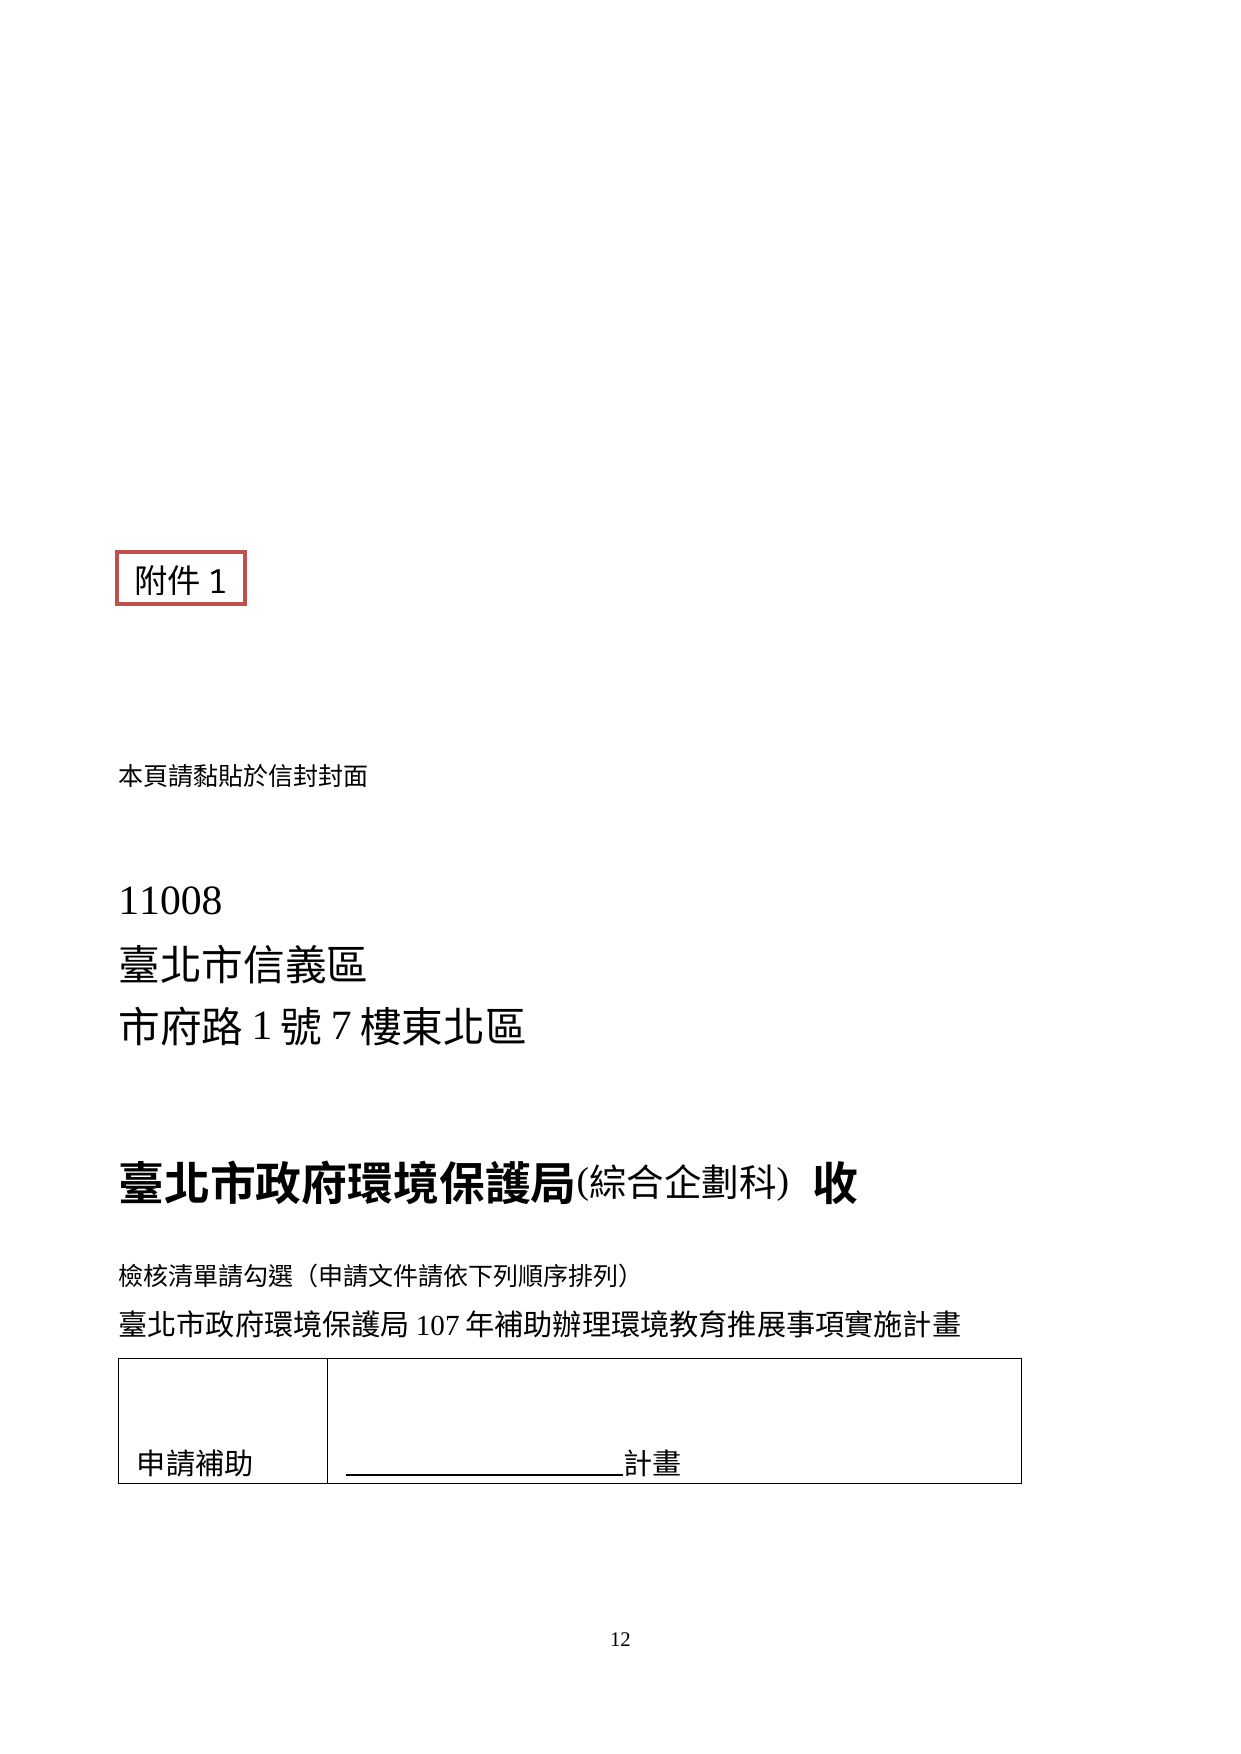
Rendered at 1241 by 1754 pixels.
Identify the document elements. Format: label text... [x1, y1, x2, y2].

table_header 申請補助 [119, 1359, 327, 1483]
text 臺北市政府環境保護局107年補助辦理環境教育推展事項實施計畫 [118, 1301, 1122, 1344]
text 檢核清單請勾選（申請文件請依下列順序排列） [118, 1233, 1122, 1295]
table_cell 其他注意事項： 接受補助之單位應指派一名人員作為補助計畫之聯絡窗口，並提供該員之電話及e-mail，以利本局相關事項之聯繫，如需變更，請主動將新聯絡窗口之電話及e-mail告知本局備查。 申請補助單位應確實依據核定計畫內容及經費編列項目確實執行，本局得隨時派員輔導及抽查辦理及經費支用情形，受補助單位應於計畫（活動）辦理7日前主動以電話及e-mail通知本局於計畫（活動）當日會同查核（查核表如附件7），計畫活動執行完成仍未主動通知並會同查核者，不予補助。 活動規劃如為研討會或導覽性質，應結合環境教育內容或活動，擴大環境教育推廣及影響層面，如僅供學術界參與的研討會或一般導覽及旅遊，不予補助。 受補助經費中如涉及採購事項，應依政府採購法等規定辦理。 若以同一事由或計畫向2個以上機關申請補助時，應列明全部經費內容與向各機關申請補助之項目及分攤金額。 接受補助之單位，其辦理環境教育活動如有收費項目，應補充說明收入經費使用方式。 計畫內容之環境教育課程應明確列出講師資料、課程名稱、課程大綱及議程、對象及人數、執行方式及授課時間(時數)等，領據格式及內容詳見附件8。 受補助單位須配合本局辦理107年度成果展示，並提供相關簡報或成果資料。 受補助經費依臺北市政府各機關對民間團體及個人補(捐)助預算執行應注意事項相關規定辦理。 各補助計畫請將本局全名(臺北市政府環境保護局)列名為該活動之指導單位，另有關計畫媒體文宣及廣告(含宣傳海報、宣導品)須依預算法第62條之1規定辦理標示「廣告」字樣，並將本局全名列出。 受補助計畫辦理之各項活動、會議、展覽不可使用免洗餐具、紙杯等一次用產品。 各受補助計畫印製手冊所用紙張應優先使用取得永續森林管理、環保標章或第二類環境保護產品等環保驗證，油墨應為黃豆油墨或環保標章植物性油墨，並於手冊封面標示相關文字。 對補（捐）助款之運用考核，如發現成效不佳、未依補（捐）助用途支用、或虛報、浮報等情事，除應繳回該部分之補（捐）助經費外，得依情節輕重對該補（捐）助案件停止補（捐）助1年至5年。 受補（捐）助之民間團體及個人申請支付款項時，應本誠信原則對所提出支出憑證之支付事實及真實性負責，如有不實，應負相關責任。 各補（捐）助計畫本計畫如涉及智慧財產事宜，應取得該著作財產權人同意或授權，方得利用，如有侵權情事，概與本局無關。 相關附件： 附件ㄧ：申請案信封黏貼資料。 附件二：補助計畫申請表。 附件三：補助計畫工作計畫書內容格式。 附件四：執行成果報告。 附件五：領據格式。 附件六：實際支用經費明細表(包含自籌及補助款)、獲補助 項目經費明細表、支出機關分攤表各1份。 附件七：會同查核表。 附件八：經費核銷注意事項。 [115, 108, 1125, 733]
text 臺北市政府環境保護局(綜合企劃科) 收 [118, 1108, 1122, 1233]
text 臺北市信義區 [118, 920, 1122, 983]
text 市府路1號7樓東北區 [118, 983, 1122, 1045]
table_header 計畫 [328, 1359, 1021, 1483]
text 11008 [118, 858, 1122, 920]
text 本頁請黏貼於信封封面 [118, 733, 1122, 795]
